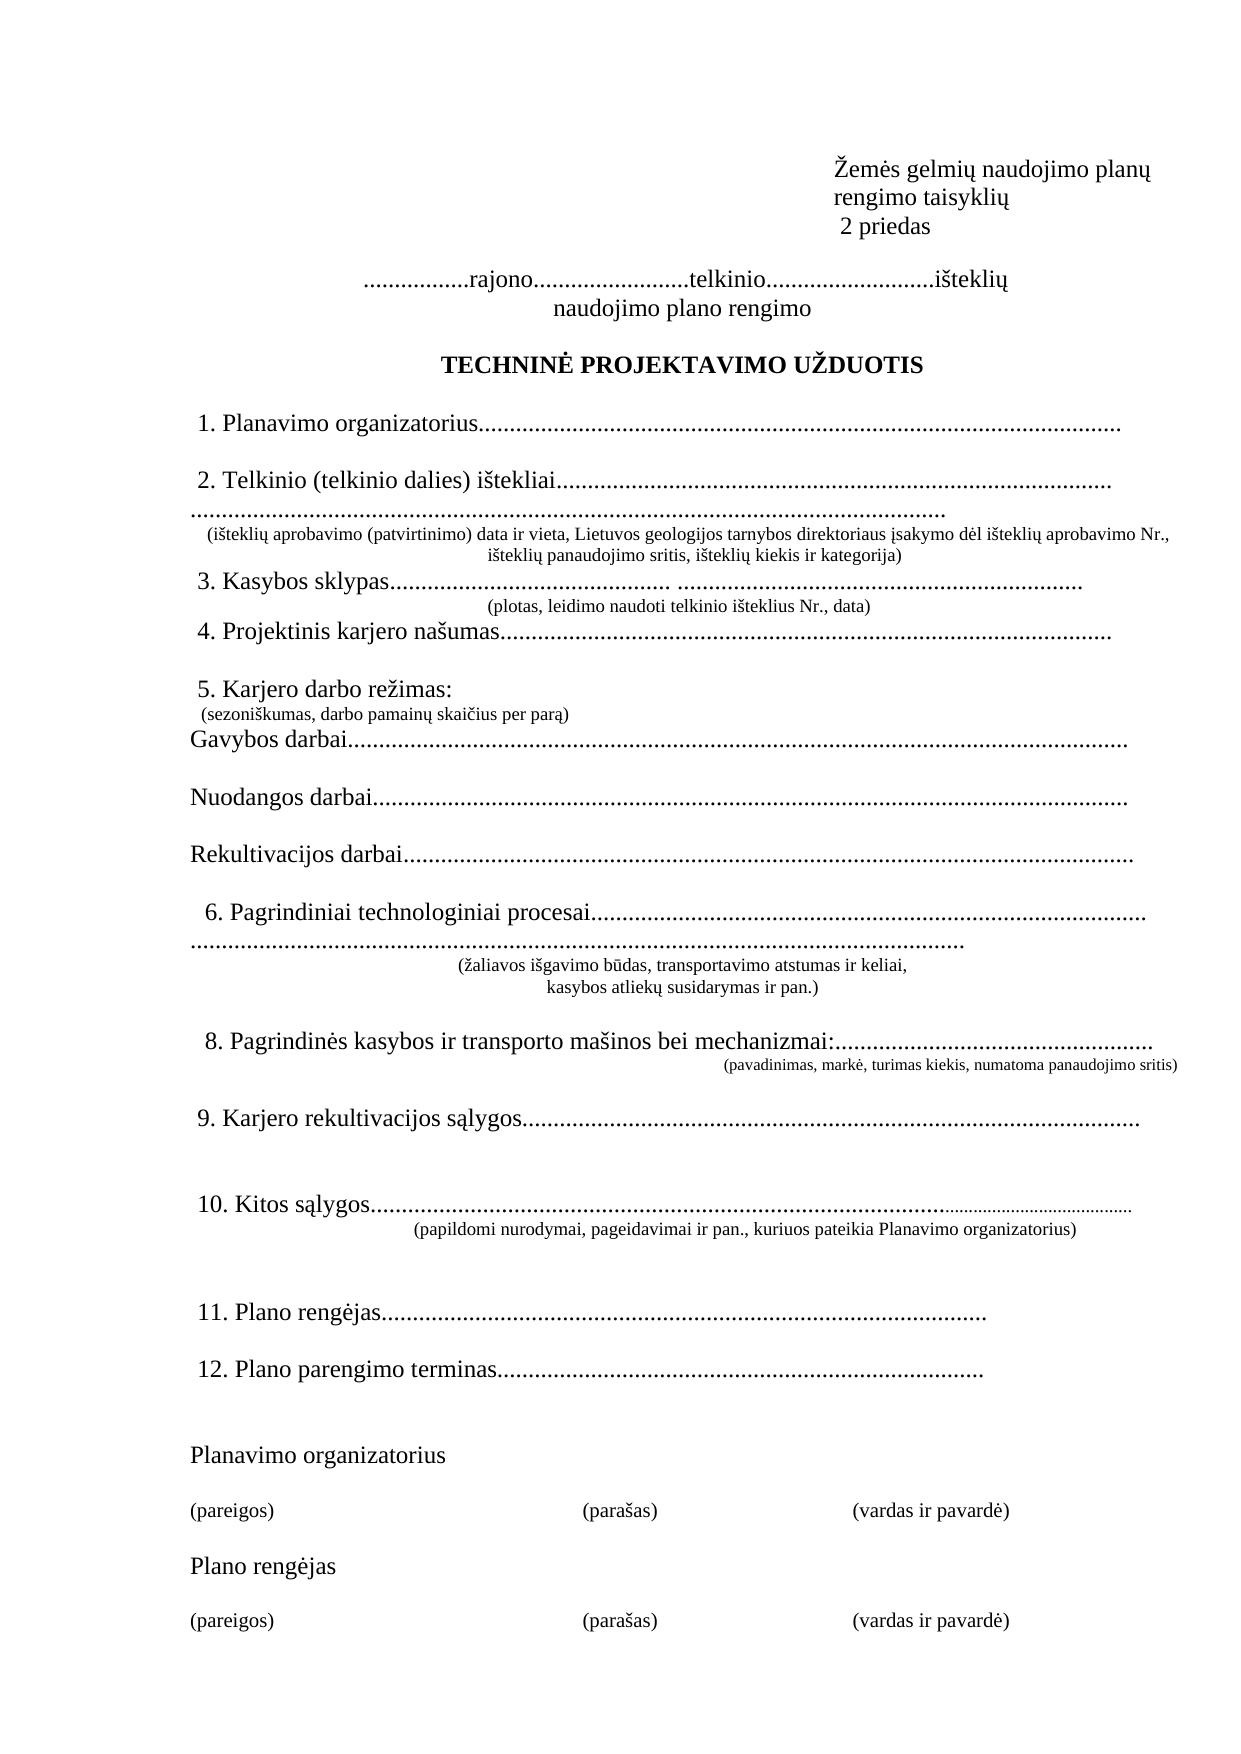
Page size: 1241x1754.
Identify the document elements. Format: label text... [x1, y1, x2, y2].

text 8. Pagrindinės kasybos ir transporto mašinos bei mechanizmai:................................................... [177, 1026, 1181, 1055]
text ......................................................................................................................... [177, 494, 1181, 523]
text naudojimo plano rengimo [177, 293, 1181, 322]
text išteklių panaudojimo sritis, išteklių kiekis ir kategorija) [177, 544, 1181, 566]
text 12. Plano parengimo terminas.............................................................................. [177, 1354, 1181, 1383]
text (pavadinimas, markė, turimas kiekis, numatoma panaudojimo sritis) [177, 1055, 1181, 1074]
text Žemės gelmių naudojimo planų rengimo taisyklių [833, 154, 1181, 211]
text (žaliavos išgavimo būdas, transportavimo atstumas ir keliai, [177, 954, 1181, 976]
text (sezoniškumas, darbo pamainų skaičius per parą) [177, 702, 1181, 724]
text TECHNINĖ PROJEKTAVIMO UŽDUOTIS [177, 350, 1181, 379]
text 3. Kasybos sklypas............................................. ................................................................. [177, 566, 1181, 595]
text Planavimo organizatorius [177, 1440, 1181, 1469]
text 2 priedas [827, 211, 1181, 240]
text ............................................................................................................................ [177, 925, 1181, 954]
text 1. Planavimo organizatorius....................................................................................................... [177, 408, 1181, 437]
text 11. Plano rengėjas................................................................................................. [177, 1297, 1181, 1325]
text Nuodangos darbai......................................................................................................................... [177, 782, 1181, 810]
text (pareigos) (parašas) (vardas ir pavardė) [177, 1498, 1181, 1522]
text (plotas, leidimo naudoti telkinio išteklius Nr., data) [177, 595, 1181, 616]
text 2. Telkinio (telkinio dalies) ištekliai......................................................................................... [177, 465, 1181, 494]
text 5. Karjero darbo režimas: [177, 674, 1181, 702]
text Gavybos darbai............................................................................................................................. [177, 724, 1181, 753]
text (išteklių aprobavimo (patvirtinimo) data ir vieta, Lietuvos geologijos tarnybos direktoriaus įsakymo dėl išteklių aprobavimo Nr., [177, 523, 1181, 544]
text (papildomi nurodymai, pageidavimai ir pan., kuriuos pateikia Planavimo organizatorius) [177, 1218, 1181, 1239]
text kasybos atliekų susidarymas ir pan.) [177, 976, 1181, 997]
text Rekultivacijos darbai..................................................................................................................... [177, 839, 1181, 868]
text 4. Projektinis karjero našumas.................................................................................................. [177, 616, 1181, 645]
text .................rajono.........................telkinio...........................išteklių [177, 264, 1181, 293]
text Plano rengėjas [177, 1551, 1181, 1579]
text 6. Pagrindiniai technologiniai procesai......................................................................................... [177, 897, 1181, 925]
text 10. Kitos sąlygos.................................................................................................................................... [177, 1189, 1181, 1218]
text (pareigos) (parašas) (vardas ir pavardė) [177, 1608, 1181, 1632]
text 9. Karjero rekultivacijos sąlygos................................................................................................... [177, 1103, 1181, 1131]
